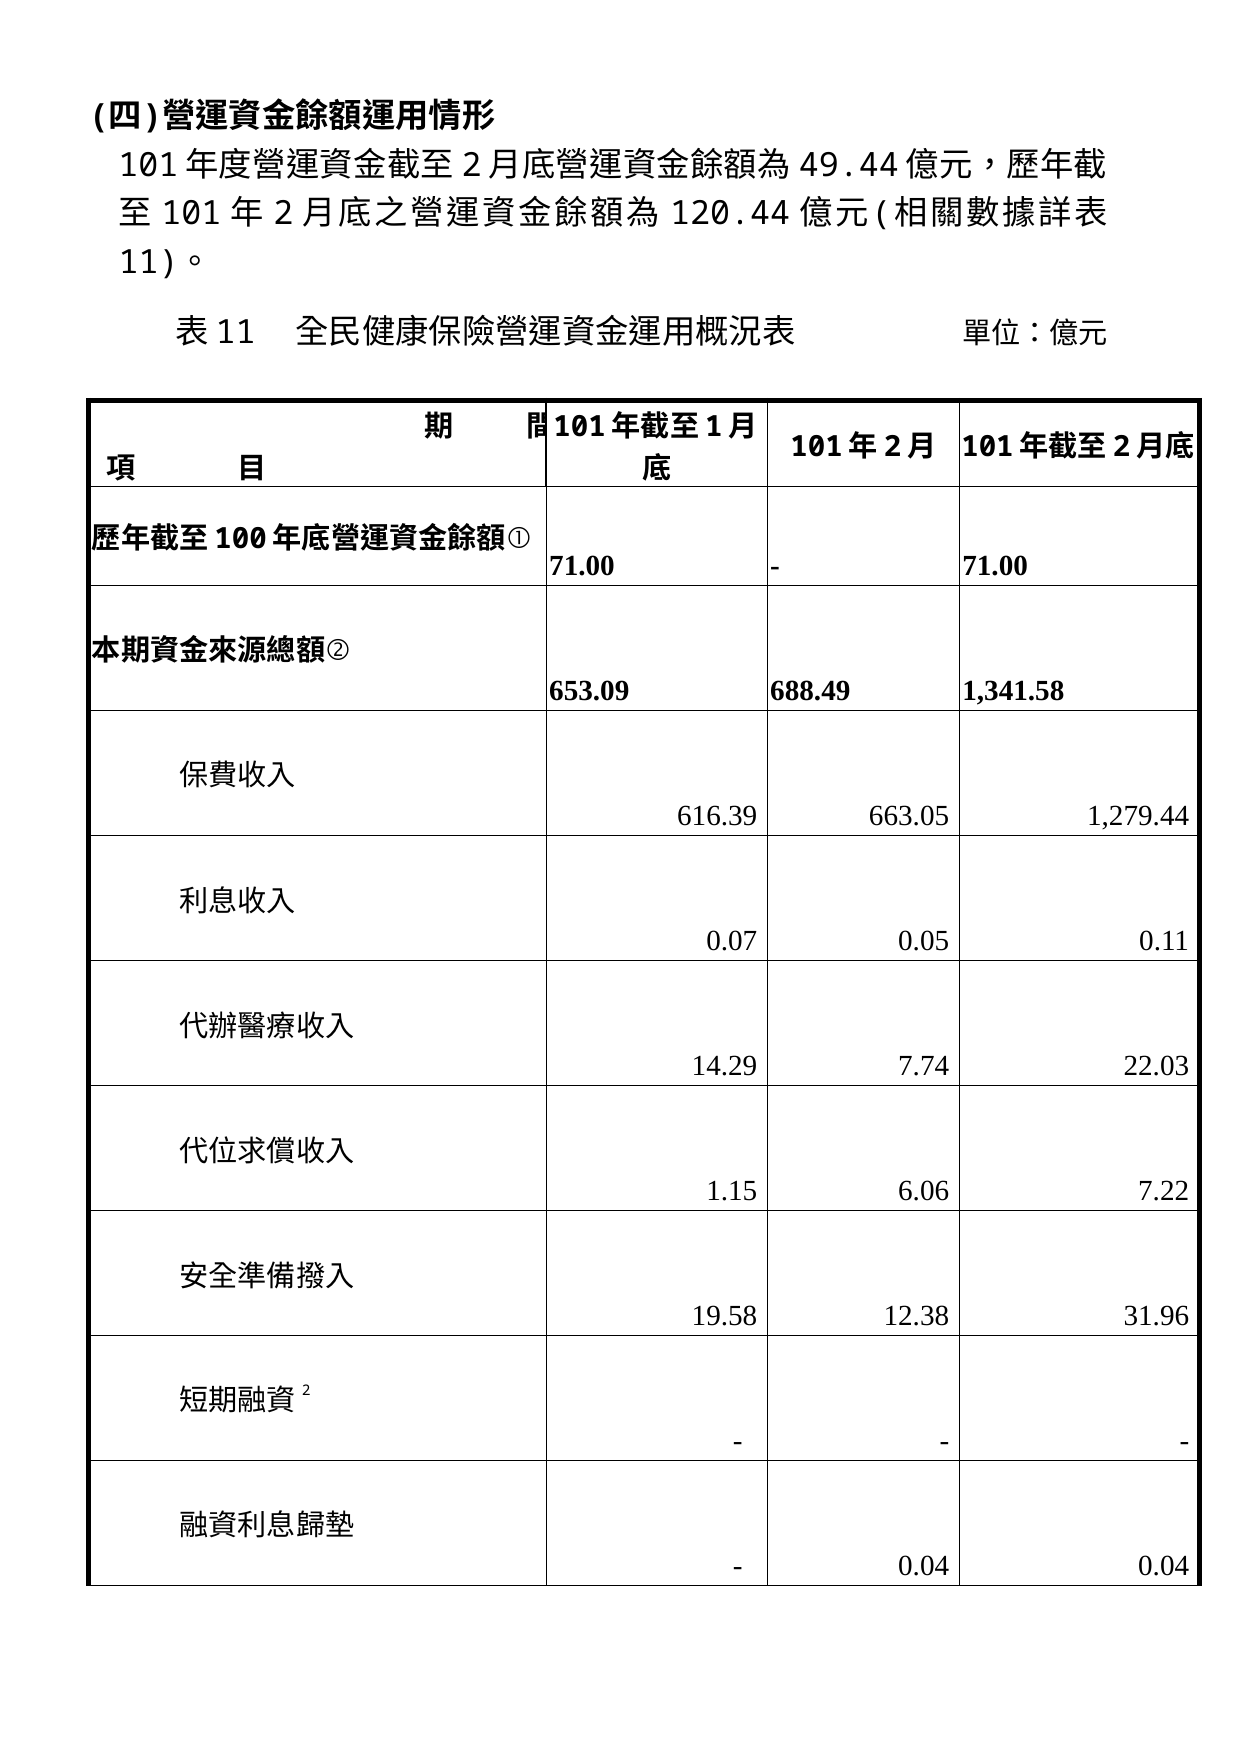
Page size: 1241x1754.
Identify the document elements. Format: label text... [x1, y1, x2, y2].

table_header 期 間 項 目 [91, 403, 545, 486]
table_cell 663.05 [768, 711, 959, 835]
table_cell 688.49 [768, 586, 959, 710]
table_cell 7.74 [768, 961, 959, 1085]
table_cell 653.09 [547, 586, 767, 710]
table_cell 616.39 [547, 711, 767, 835]
text 101年度營運資金截至2月底營運資金餘額為49.44億元，歷年截至101年2月底之營運資金餘額為120.44億元(相關數據詳表11)。 [118, 137, 1108, 283]
table_cell 代位求償收入 [91, 1086, 546, 1210]
table_cell 短期融資2 [91, 1336, 546, 1460]
table_cell 7.22 [960, 1086, 1197, 1210]
table_cell 代辦醫療收入 [91, 961, 546, 1085]
table_cell - [768, 487, 959, 585]
table_cell 融資利息歸墊 [91, 1461, 546, 1585]
table_cell 6.06 [768, 1086, 959, 1210]
table_cell 0.04 [960, 1461, 1197, 1585]
table_header 101年截至1月底 [547, 403, 767, 486]
table_cell 19.58 [547, 1211, 767, 1335]
table_cell - [547, 1461, 767, 1585]
table_cell 歷年截至100年底營運資金餘額 [91, 487, 546, 585]
table_cell 12.38 [768, 1211, 959, 1335]
table_cell 0.05 [768, 836, 959, 960]
text (四)營運資金餘額運用情形 [89, 85, 1122, 137]
table_cell 利息收入 [91, 836, 546, 960]
table_cell 保費收入 [91, 711, 546, 835]
table_cell 14.29 [547, 961, 767, 1085]
table_cell 1,341.58 [960, 586, 1197, 710]
table_cell 0.04 [768, 1461, 959, 1585]
table_cell - [768, 1336, 959, 1460]
table_cell 71.00 [547, 487, 767, 585]
table_cell 22.03 [960, 961, 1197, 1085]
table_header 101年截至2月底 [960, 403, 1197, 486]
table_cell 31.96 [960, 1211, 1197, 1335]
table_cell 71.00 [960, 487, 1197, 585]
table_cell 0.07 [547, 836, 767, 960]
table_cell 本期資金來源總額 [91, 586, 546, 710]
table_cell - [960, 1336, 1197, 1460]
text 表11 全民健康保險營運資金運用概況表 單位：億元 [89, 302, 1108, 354]
table_cell 0.11 [960, 836, 1197, 960]
table_cell 安全準備撥入 [91, 1211, 546, 1335]
table_header 101年2月 [768, 403, 959, 486]
table_cell 1.15 [547, 1086, 767, 1210]
table_cell - [547, 1336, 767, 1460]
table_cell 1,279.44 [960, 711, 1197, 835]
